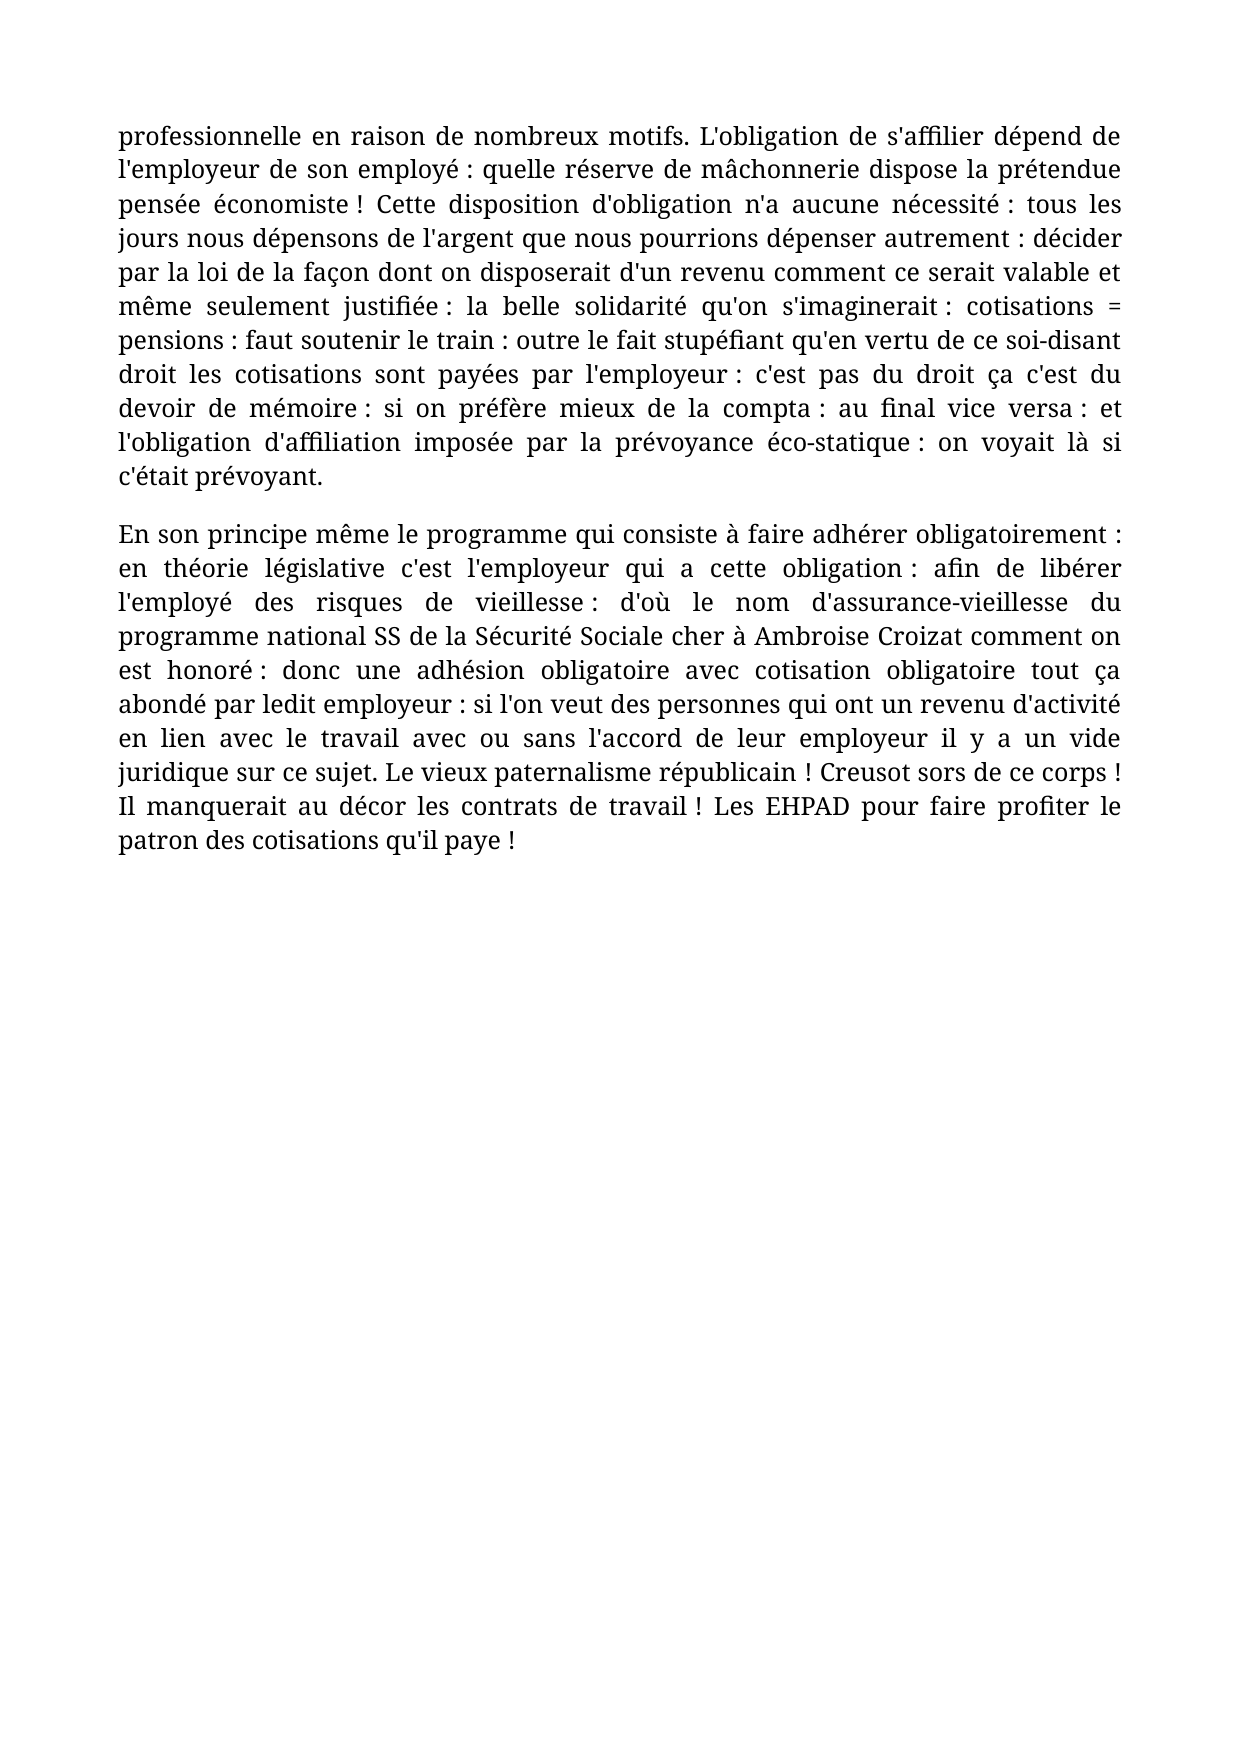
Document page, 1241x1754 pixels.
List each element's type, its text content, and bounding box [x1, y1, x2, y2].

text professionnelle en raison de nombreux motifs. L'obligation de s'affilier dépend de l'employeur de son employé : quelle réserve de mâchonnerie dispose la prétendue pensée économiste ! Cette disposition d'obligation n'a aucune nécessité : tous les jours nous dépensons de l'argent que nous pourrions dépenser autrement : décider par la loi de la façon dont on disposerait d'un revenu comment ce serait valable et même seulement justifiée : la belle solidarité qu'on s'imaginerait : cotisations = pensions : faut soutenir le train : outre le fait stupéfiant qu'en vertu de ce soi-disant droit les cotisations sont payées par l'employeur : c'est pas du droit ça c'est du devoir de mémoire : si on préfère mieux de la compta : au final vice versa : et l'obligation d'affiliation imposée par la prévoyance éco-statique : on voyait là si c'était prévoyant. [118, 118, 1122, 493]
text En son principe même le programme qui consiste à faire adhérer obligatoirement : en théorie législative c'est l'employeur qui a cette obligation : afin de libérer l'employé des risques de vieillesse : d'où le nom d'assurance-vieillesse du programme national SS de la Sécurité Sociale cher à Ambroise Croizat comment on est honoré : donc une adhésion obligatoire avec cotisation obligatoire tout ça abondé par ledit employeur : si l'on veut des personnes qui ont un revenu d'activité en lien avec le travail avec ou sans l'accord de leur employeur il y a un vide juridique sur ce sujet. Le vieux paternalisme républicain ! Creusot sors de ce corps ! Il manquerait au décor les contrats de travail ! Les EHPAD pour faire profiter le patron des cotisations qu'il paye ! [118, 516, 1122, 857]
